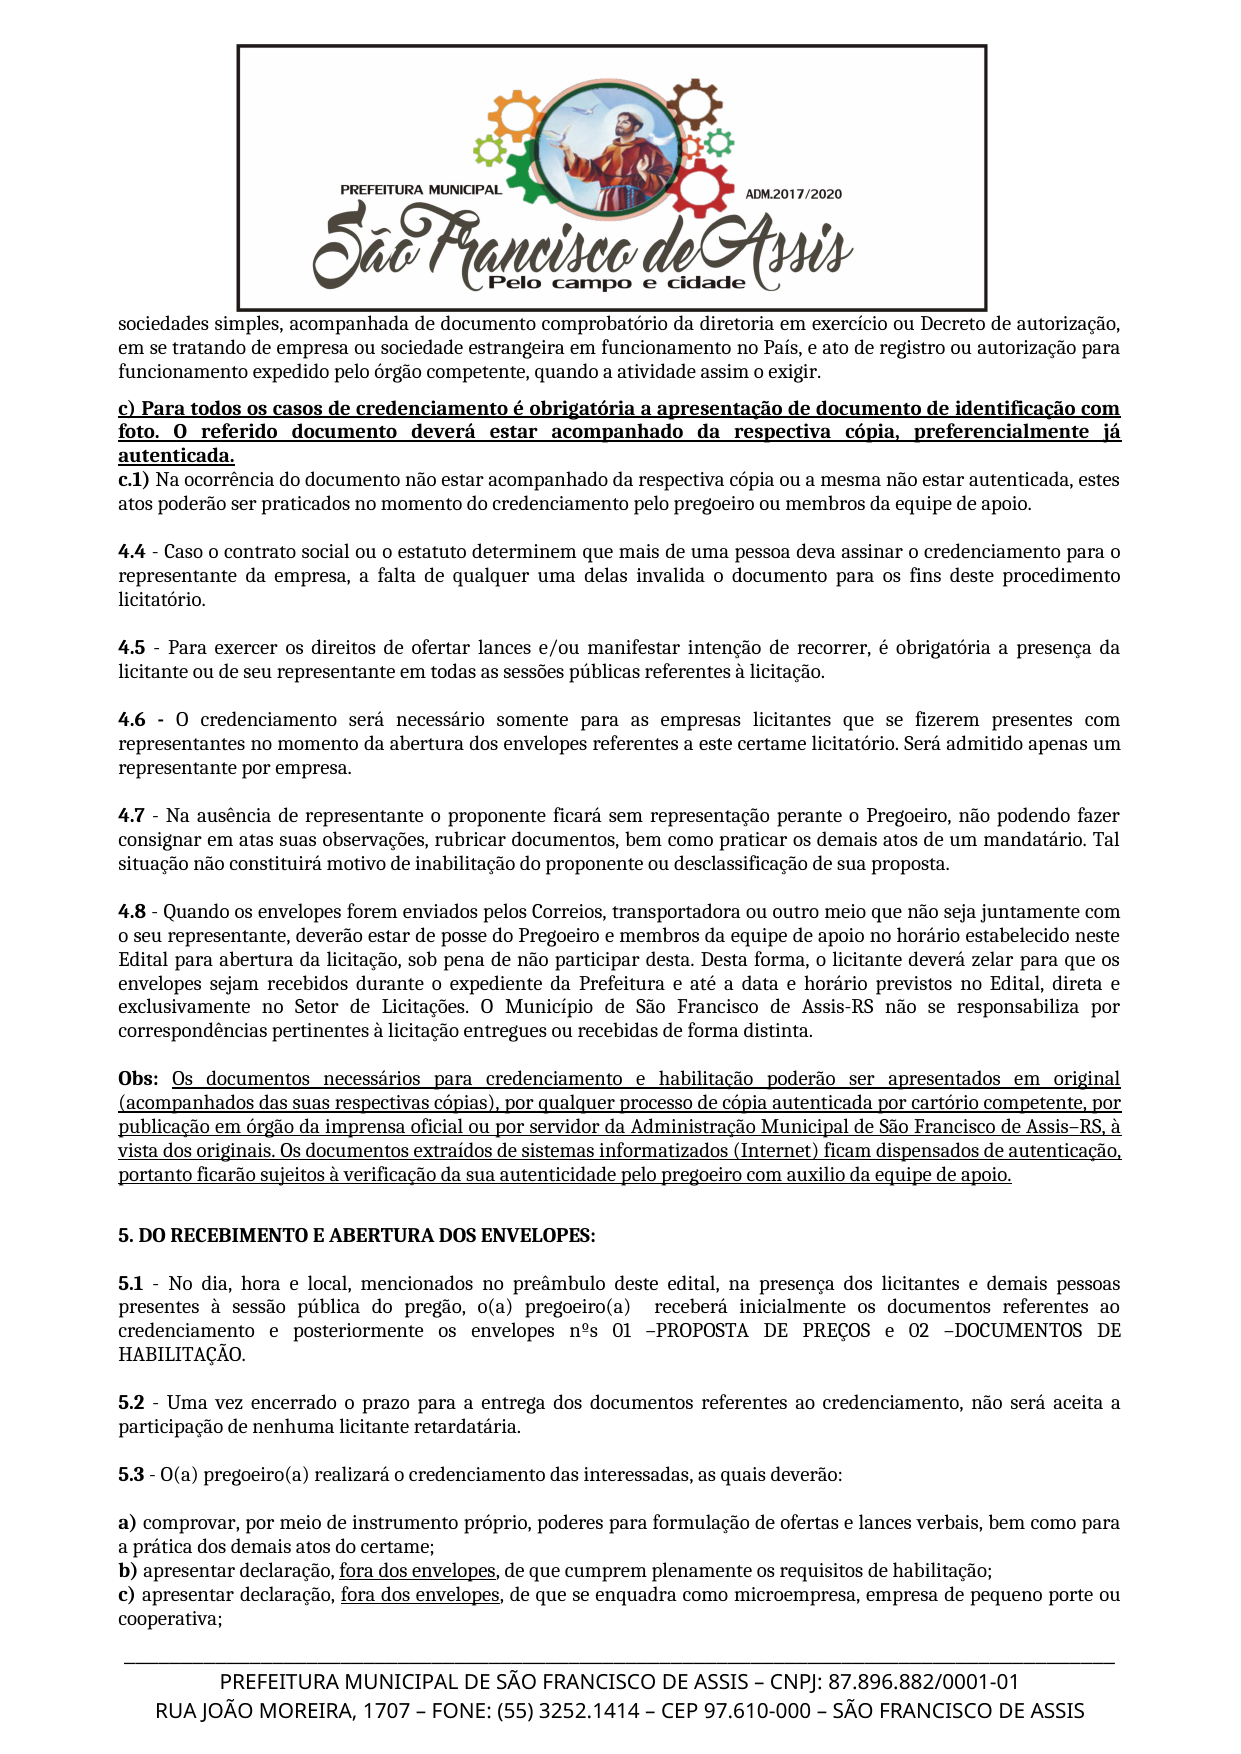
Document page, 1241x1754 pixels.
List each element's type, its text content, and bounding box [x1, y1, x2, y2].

text publicação em órgão da imprensa oficial ou por servidor da Administração Municipal de São Francisco de Assis–RS, à [118, 1113, 1122, 1135]
text c.1) Na ocorrência do documento não estar acompanhado da respectiva cópia ou a mesma não estar autenticada, estes atos poderão ser praticados no momento do credenciamento pelo pregoeiro ou membros da equipe de apoio. [118, 468, 1122, 516]
text b) apresentar declaração, fora dos envelopes, de que cumprem plenamente os requisitos de habilitação; [118, 1559, 1122, 1583]
text 5.2 - Uma vez encerrado o prazo para a entrega dos documentos referentes ao credenciamento, não será aceita a participação de nenhuma licitante retardatária. [118, 1391, 1122, 1439]
text 5.1 - No dia, hora e local, mencionados no preâmbulo deste edital, na presença dos licitantes e demais pessoas presentes à sessão pública do pregão, o(a) pregoeiro(a) receberá inicialmente os documentos referentes ao credenciamento e posteriormente os envelopes nºs 01 –PROPOSTA DE PREÇOS e 02 –DOCUMENTOS DE HABILITAÇÃO. [118, 1271, 1122, 1367]
text c) Para todos os casos de credenciamento é obrigatória a apresentação de documento de identificação com foto. O referido documento deverá estar acompanhado da respectiva cópia, preferencialmente já [118, 396, 1122, 440]
text 4.8 - Quando os envelopes forem enviados pelos Correios, transportadora ou outro meio que não seja juntamente com o seu representante, deverão estar de posse do Pregoeiro e membros da equipe de apoio no horário estabelecido neste Edital para abertura da licitação, sob pena de não participar desta. Desta forma, o licitante deverá zelar para que os envelopes sejam recebidos durante o expediente da Prefeitura e até a data e horário previstos no Edital, direta e exclusivamente no Setor de Licitações. O Município de São Francisco de Assis-RS não se responsabiliza por correspondências pertinentes à licitação entregues ou recebidas de forma distinta. [118, 899, 1122, 1043]
text Obs: Os documentos necessários para credenciamento e habilitação poderão ser apresentados em original (acompanhados das suas respectivas cópias), por qualquer processo de cópia autenticada por cartório competente, por [118, 1067, 1122, 1111]
text 5. DO RECEBIMENTO E ABERTURA DOS ENVELOPES: [118, 1223, 1122, 1247]
text portanto ficarão sujeitos à verificação da sua autenticidade pelo pregoeiro com auxilio da equipe de apoio. [118, 1160, 1122, 1187]
text 5.3 - O(a) pregoeiro(a) realizará o credenciamento das interessadas, as quais deverão: [118, 1463, 1122, 1487]
text 4.6 - O credenciamento será necessário somente para as empresas licitantes que se fizerem presentes com representantes no momento da abertura dos envelopes referentes a este certame licitatório. Será admitido apenas um representante por empresa. [118, 708, 1122, 779]
text vista dos originais. Os documentos extraídos de sistemas informatizados (Internet) ficam dispensados de autenticação, [118, 1136, 1122, 1159]
text 4.5 - Para exercer os direitos de ofertar lances e/ou manifestar intenção de recorrer, é obrigatória a presença da licitante ou de seu representante em todas as sessões públicas referentes à licitação. [118, 636, 1122, 684]
text autenticada. [118, 442, 1122, 468]
text c) apresentar declaração, fora dos envelopes, de que se enquadra como microempresa, empresa de pequeno porte ou cooperativa; [118, 1583, 1122, 1631]
text a) comprovar, por meio de instrumento próprio, poderes para formulação de ofertas e lances verbais, bem como para a prática dos demais atos do certame; [118, 1511, 1122, 1559]
text 4.7 - Na ausência de representante o proponente ficará sem representação perante o Pregoeiro, não podendo fazer consignar em atas suas observações, rubricar documentos, bem como praticar os demais atos de um mandatário. Tal situação não constituirá motivo de inabilitação do proponente ou desclassificação de sua proposta. [118, 803, 1122, 875]
text sociedades simples, acompanhada de documento comprobatório da diretoria em exercício ou Decreto de autorização, em se tratando de empresa ou sociedade estrangeira em funcionamento no País, e ato de registro ou autorização para funcionamento expedido pelo órgão competente, quando a atividade assim o exigir. [118, 312, 1122, 384]
text 4.4 - Caso o contrato social ou o estatuto determinem que mais de uma pessoa deva assinar o credenciamento para o representante da empresa, a falta de qualquer uma delas invalida o documento para os fins deste procedimento licitatório. [118, 540, 1122, 612]
